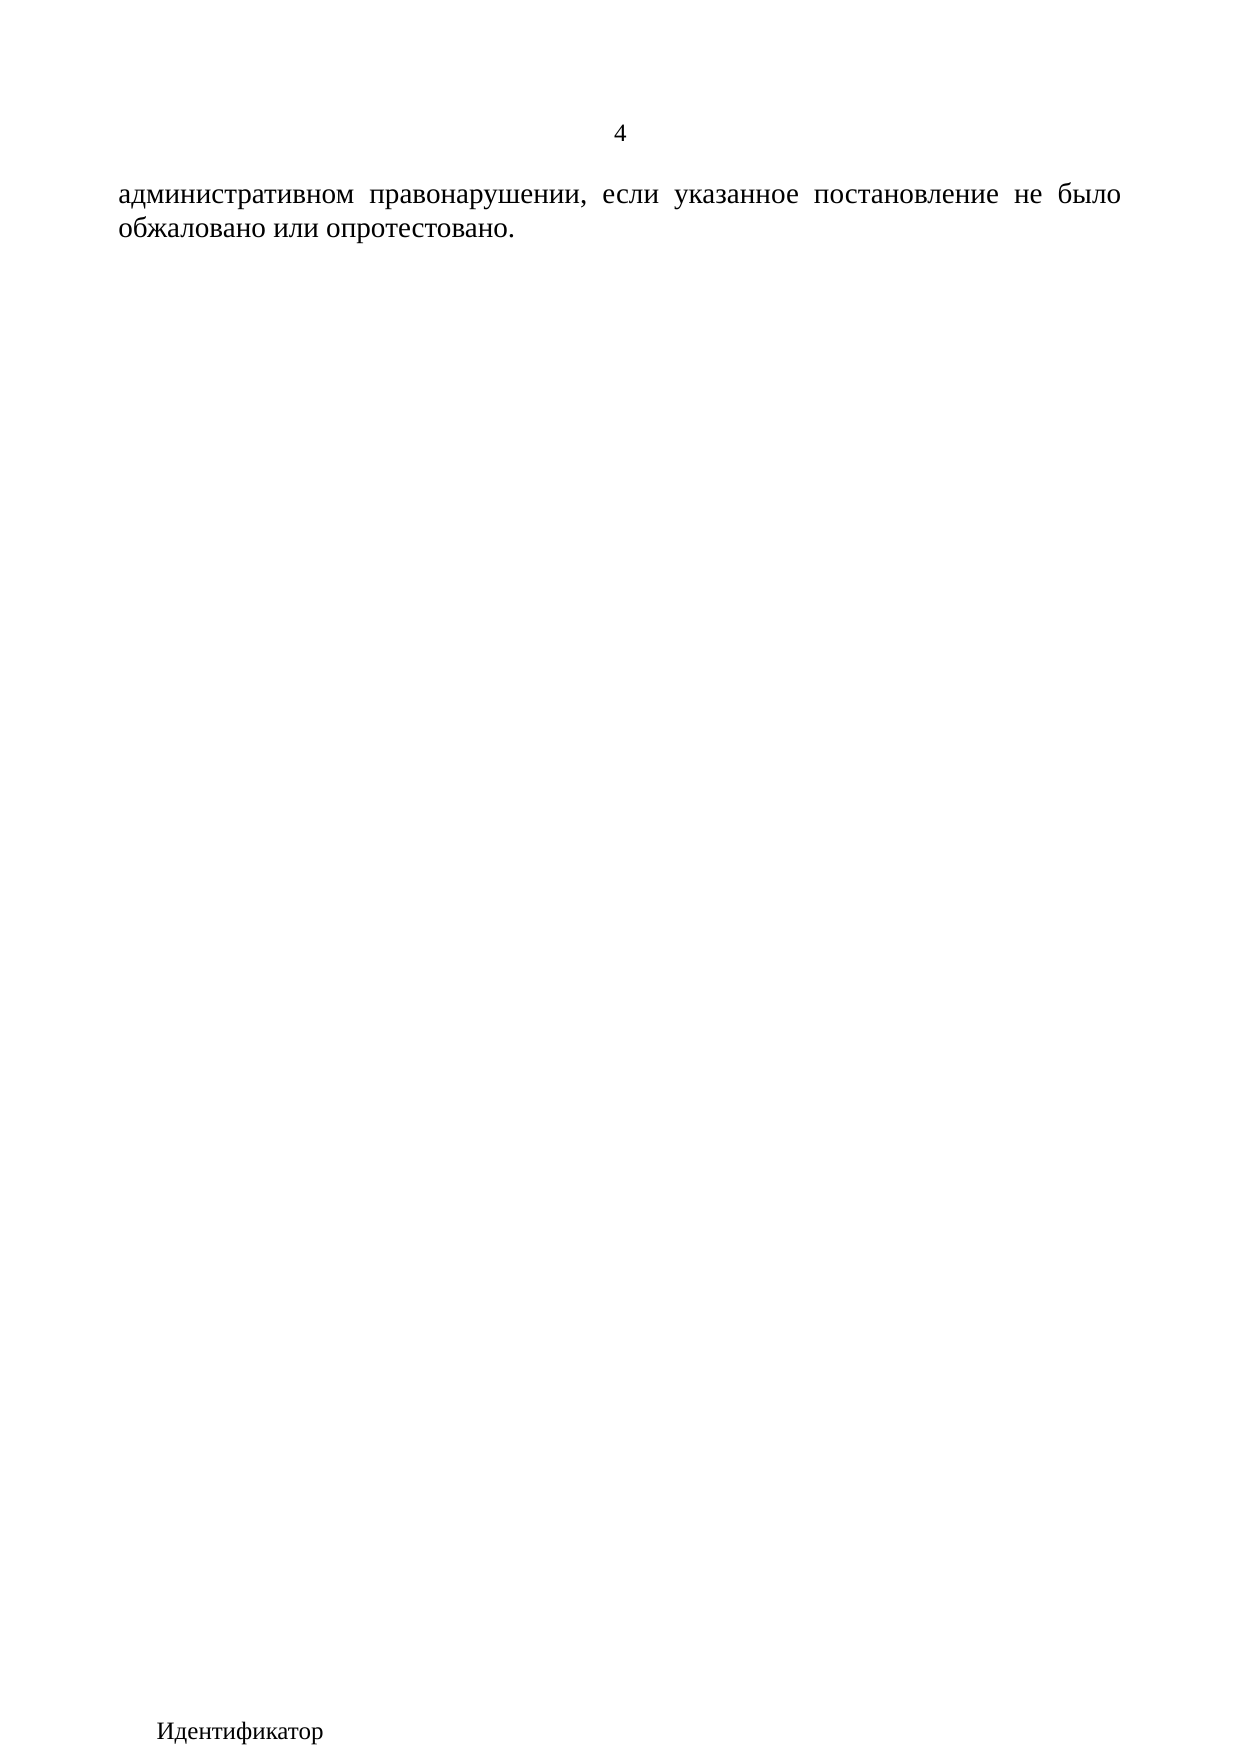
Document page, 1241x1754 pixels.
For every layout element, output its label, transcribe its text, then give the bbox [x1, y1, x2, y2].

text административном правонарушении, если указанное постановление не было обжаловано или опротестовано. [118, 176, 1122, 243]
